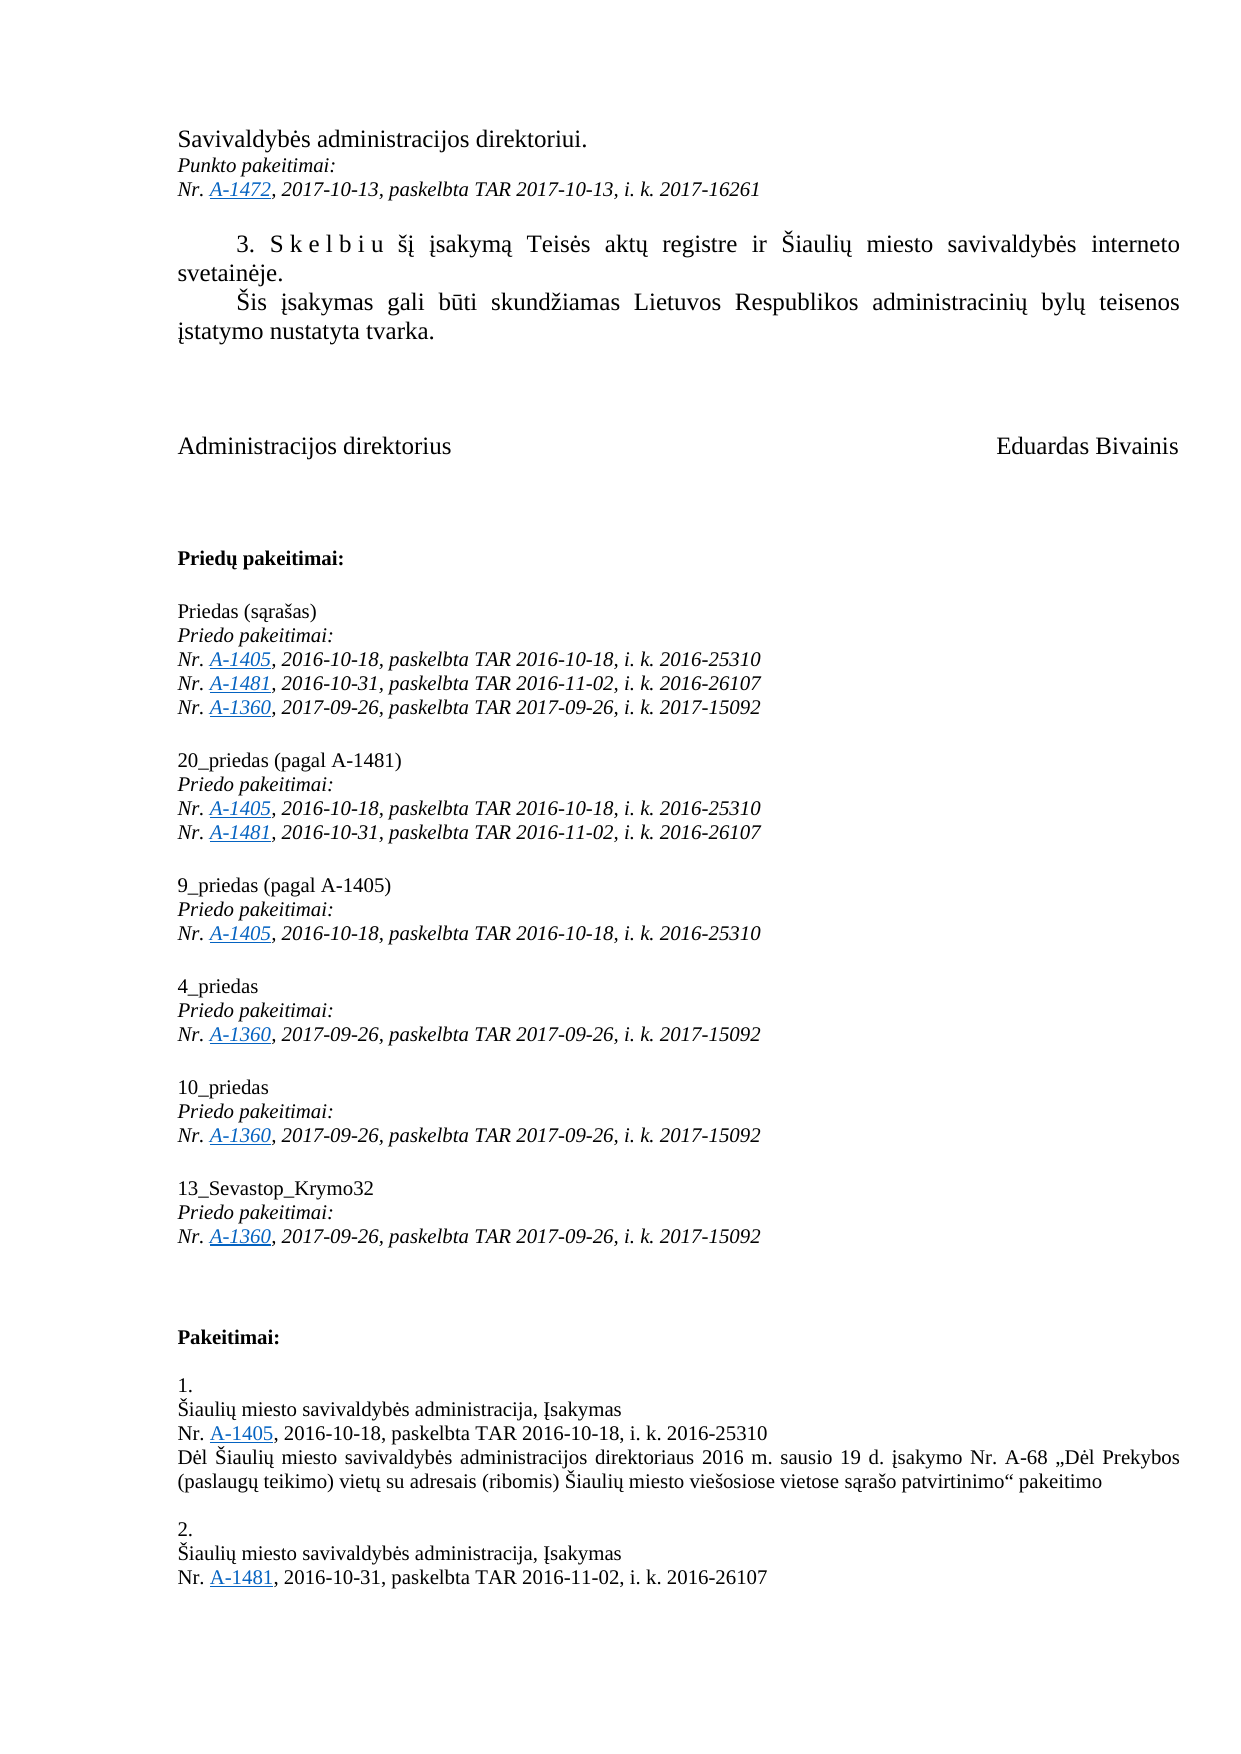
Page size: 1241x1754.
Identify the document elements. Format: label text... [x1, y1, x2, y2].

text Nr. A-1360, 2017-09-26, paskelbta TAR 2017-09-26, i. k. 2017-15092 [177, 695, 1181, 719]
text Nr. A-1360, 2017-09-26, paskelbta TAR 2017-09-26, i. k. 2017-15092 [177, 1022, 1181, 1046]
text Šiaulių miesto savivaldybės administracija, Įsakymas [177, 1397, 1181, 1421]
text Priedo pakeitimai: [177, 772, 1181, 796]
text Priedo pakeitimai: [177, 623, 1181, 647]
text Priedo pakeitimai: [177, 1199, 1181, 1224]
text Pakeitimai: [177, 1324, 1181, 1349]
text Priedo pakeitimai: [177, 1099, 1181, 1123]
text 2. [177, 1517, 1181, 1541]
text Nr. A-1405, 2016-10-18, paskelbta TAR 2016-10-18, i. k. 2016-25310 [177, 647, 1181, 671]
text Priedo pakeitimai: [177, 998, 1181, 1022]
text Administracijos direktorius Eduardas Bivainis [177, 431, 1181, 459]
text Nr. A-1405, 2016-10-18, paskelbta TAR 2016-10-18, i. k. 2016-25310 [177, 796, 1181, 820]
text 1. [177, 1373, 1181, 1397]
text 4_priedas [177, 974, 1181, 998]
text 3. Skelbiu šį įsakymą Teisės aktų registre ir Šiaulių miesto savivaldybės interneto svetainėje. [177, 229, 1181, 287]
text 13_Sevastop_Krymo32 [177, 1176, 1181, 1199]
text Savivaldybės administracijos direktoriui. [177, 124, 1181, 153]
text Nr. A-1472, 2017-10-13, paskelbta TAR 2017-10-13, i. k. 2017-16261 [177, 177, 1181, 201]
text Nr. A-1481, 2016-10-31, paskelbta TAR 2016-11-02, i. k. 2016-26107 [177, 820, 1181, 844]
text Šis įsakymas gali būti skundžiamas Lietuvos Respublikos administracinių bylų teisenos įstatymo nustatyta tvarka. [177, 287, 1181, 344]
text Priedų pakeitimai: [177, 546, 1181, 570]
text Šiaulių miesto savivaldybės administracija, Įsakymas [177, 1541, 1181, 1565]
text Nr. A-1481, 2016-10-31, paskelbta TAR 2016-11-02, i. k. 2016-26107 [177, 671, 1181, 695]
text 20_priedas (pagal A-1481) [177, 748, 1181, 772]
text Nr. A-1360, 2017-09-26, paskelbta TAR 2017-09-26, i. k. 2017-15092 [177, 1123, 1181, 1147]
text 9_priedas (pagal A-1405) [177, 873, 1181, 897]
text Nr. A-1481, 2016-10-31, paskelbta TAR 2016-11-02, i. k. 2016-26107 [177, 1565, 1181, 1589]
text Nr. A-1405, 2016-10-18, paskelbta TAR 2016-10-18, i. k. 2016-25310 [177, 1421, 1181, 1445]
text Nr. A-1360, 2017-09-26, paskelbta TAR 2017-09-26, i. k. 2017-15092 [177, 1224, 1181, 1248]
text 10_priedas [177, 1074, 1181, 1099]
text Priedas (sąrašas) [177, 599, 1181, 623]
text Dėl Šiaulių miesto savivaldybės administracijos direktoriaus 2016 m. sausio 19 d. įsakymo Nr. A-68 „Dėl Prekybos (paslaugų teikimo) vietų su adresais (ribomis) Šiaulių miesto viešosiose vietose sąrašo patvirtinimo“ pakeitimo [177, 1445, 1181, 1493]
text Punkto pakeitimai: [177, 153, 1181, 177]
text Nr. A-1405, 2016-10-18, paskelbta TAR 2016-10-18, i. k. 2016-25310 [177, 921, 1181, 945]
text Priedo pakeitimai: [177, 897, 1181, 921]
